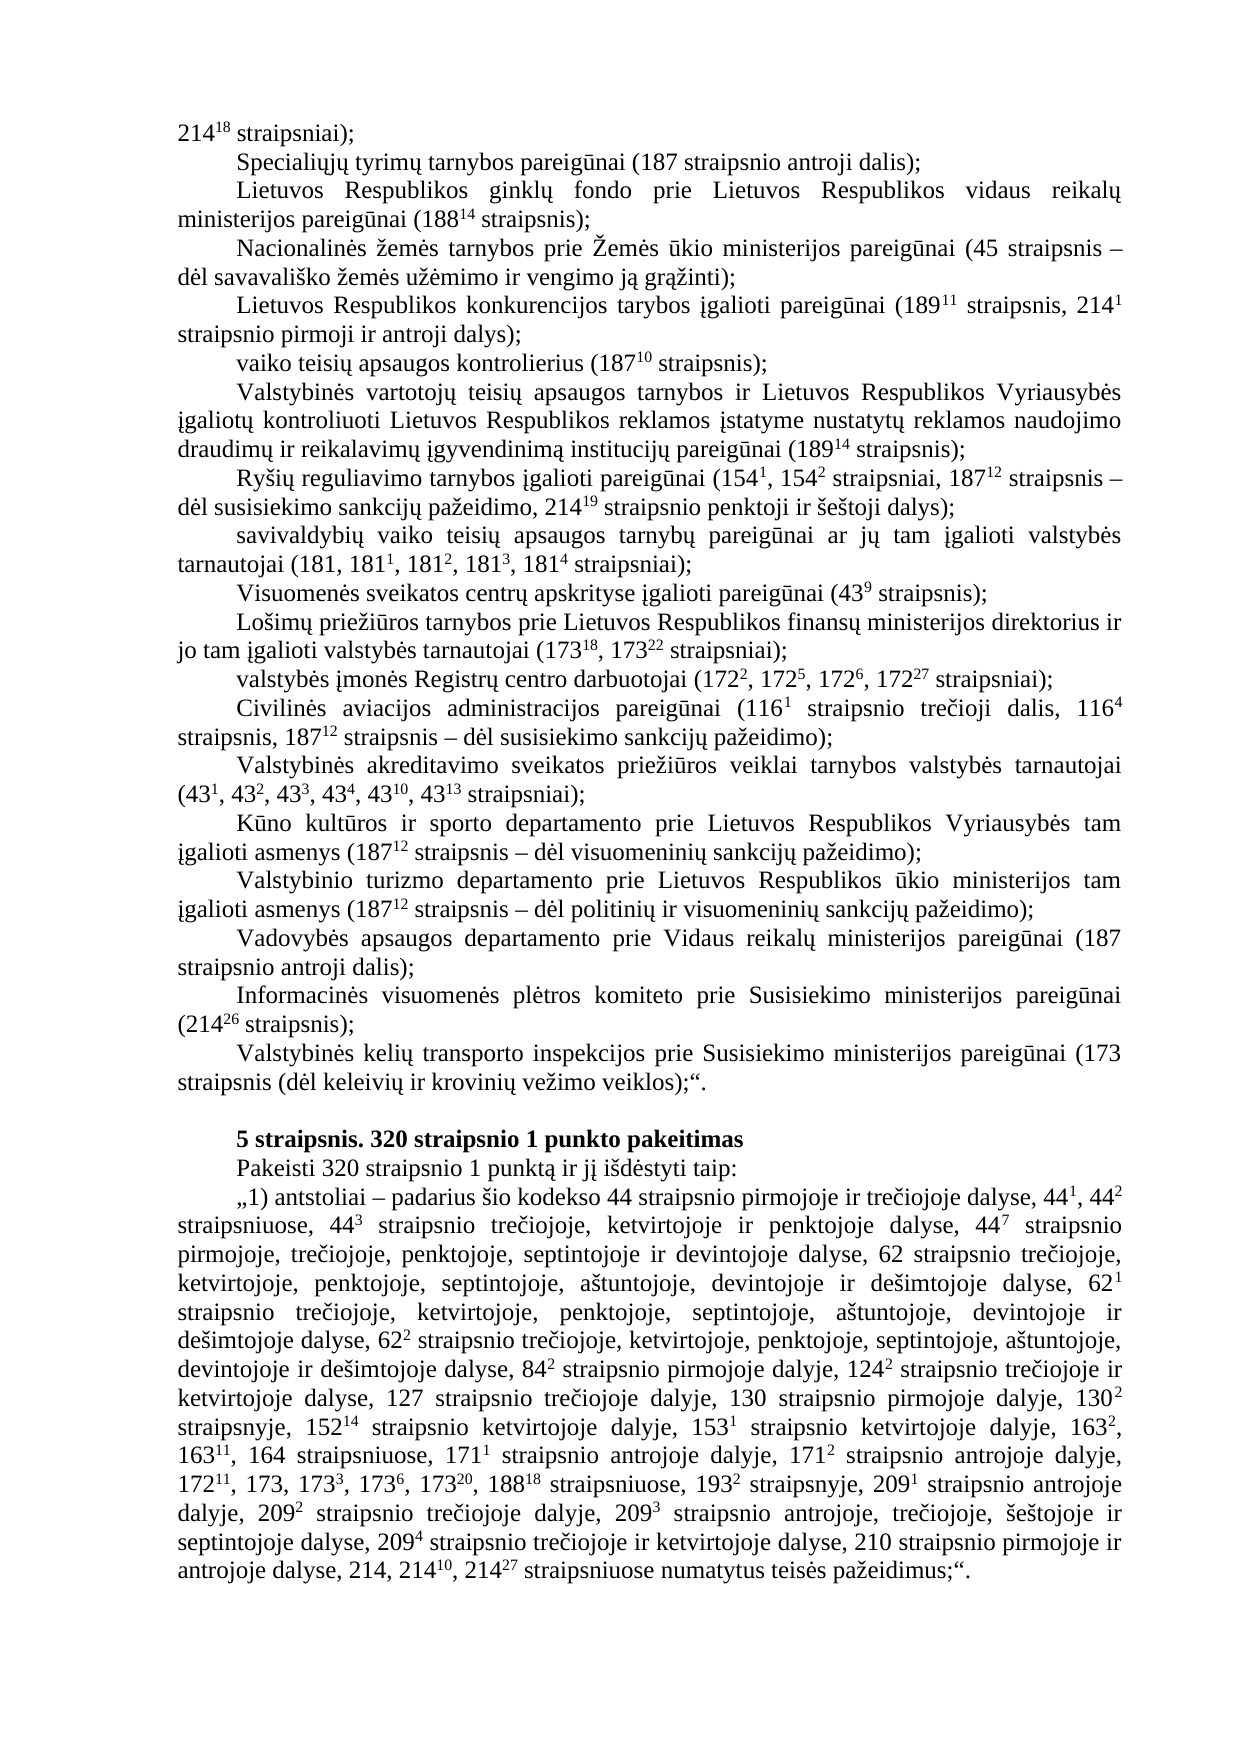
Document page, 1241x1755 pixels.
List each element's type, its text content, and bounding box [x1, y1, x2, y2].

text Valstybinės kelių transporto inspekcijos prie Susisiekimo ministerijos pareigūnai (173 straipsnis (dėl keleivių ir krovinių vežimo veiklos);“. [177, 1038, 1122, 1096]
text Lietuvos Respublikos ginklų fondo prie Lietuvos Respublikos vidaus reikalų ministerijos pareigūnai (18814 straipsnis); [177, 176, 1122, 233]
text Specialiųjų tyrimų tarnybos pareigūnai (187 straipsnio antroji dalis); [177, 147, 1122, 176]
text Ryšių reguliavimo tarnybos įgalioti pareigūnai (1541, 1542 straipsniai, 18712 straipsnis – dėl susisiekimo sankcijų pažeidimo, 21419 straipsnio penktoji ir šeštoji dalys); [177, 463, 1122, 521]
text Kūno kultūros ir sporto departamento prie Lietuvos Respublikos Vyriausybės tam įgalioti asmenys (18712 straipsnis – dėl visuomeninių sankcijų pažeidimo); [177, 808, 1122, 866]
text valstybės įmonės Registrų centro darbuotojai (1722, 1725, 1726, 17227 straipsniai); [177, 664, 1122, 693]
text Civilinės aviacijos administracijos pareigūnai (1161 straipsnio trečioji dalis, 1164 straipsnis, 18712 straipsnis – dėl susisiekimo sankcijų pažeidimo); [177, 693, 1122, 751]
text Valstybinės vartotojų teisių apsaugos tarnybos ir Lietuvos Respublikos Vyriausybės įgaliotų kontroliuoti Lietuvos Respublikos reklamos įstatyme nustatytų reklamos naudojimo draudimų ir reikalavimų įgyvendinimą institucijų pareigūnai (18914 straipsnis); [177, 377, 1122, 463]
text vaiko teisių apsaugos kontrolierius (18710 straipsnis); [177, 348, 1122, 377]
text Lietuvos Respublikos konkurencijos tarybos įgalioti pareigūnai (18911 straipsnis, 2141 straipsnio pirmoji ir antroji dalys); [177, 291, 1122, 348]
text „1) antstoliai – padarius šio kodekso 44 straipsnio pirmojoje ir trečiojoje dalyse, 441, 442 straipsniuose, 443 straipsnio trečiojoje, ketvirtojoje ir penktojoje dalyse, 447 straipsnio pirmojoje, trečiojoje, penktojoje, septintojoje ir devintojoje dalyse, 62 straipsnio trečiojoje, ketvirtojoje, penktojoje, septintojoje, aštuntojoje, devintojoje ir dešimtojoje dalyse, 621 straipsnio trečiojoje, ketvirtojoje, penktojoje, septintojoje, aštuntojoje, devintojoje ir dešimtojoje dalyse, 622 straipsnio trečiojoje, ketvirtojoje, penktojoje, septintojoje, aštuntojoje, devintojoje ir dešimtojoje dalyse, 842 straipsnio pirmojoje dalyje, 1242 straipsnio trečiojoje ir ketvirtojoje dalyse, 127 straipsnio trečiojoje dalyje, 130 straipsnio pirmojoje dalyje, 1302 straipsnyje, 15214 straipsnio ketvirtojoje dalyje, 1531 straipsnio ketvirtojoje dalyje, 1632, 16311, 164 straipsniuose, 1711 straipsnio antrojoje dalyje, 1712 straipsnio antrojoje dalyje, 17211, 173, 1733, 1736, 17320, 18818 straipsniuose, 1932 straipsnyje, 2091 straipsnio antrojoje dalyje, 2092 straipsnio trečiojoje dalyje, 2093 straipsnio antrojoje, trečiojoje, šeštojoje ir septintojoje dalyse, 2094 straipsnio trečiojoje ir ketvirtojoje dalyse, 210 straipsnio pirmojoje ir antrojoje dalyse, 214, 21410, 21427 straipsniuose numatytus teisės pažeidimus;“. [177, 1182, 1122, 1584]
text 5 straipsnis. 320 straipsnio 1 punkto pakeitimas [177, 1124, 1122, 1153]
text Valstybinio turizmo departamento prie Lietuvos Respublikos ūkio ministerijos tam įgalioti asmenys (18712 straipsnis – dėl politinių ir visuomeninių sankcijų pažeidimo); [177, 866, 1122, 923]
text Lošimų priežiūros tarnybos prie Lietuvos Respublikos finansų ministerijos direktorius ir jo tam įgalioti valstybės tarnautojai (17318, 17322 straipsniai); [177, 607, 1122, 664]
text Nacionalinės žemės tarnybos prie Žemės ūkio ministerijos pareigūnai (45 straipsnis – dėl savavališko žemės užėmimo ir vengimo ją grąžinti); [177, 233, 1122, 291]
text savivaldybių vaiko teisių apsaugos tarnybų pareigūnai ar jų tam įgalioti valstybės tarnautojai (181, 1811, 1812, 1813, 1814 straipsniai); [177, 521, 1122, 578]
text Pakeisti 320 straipsnio 1 punktą ir jį išdėstyti taip: [177, 1153, 1122, 1182]
text 21418 straipsniai); [177, 118, 1122, 147]
text Vadovybės apsaugos departamento prie Vidaus reikalų ministerijos pareigūnai (187 straipsnio antroji dalis); [177, 923, 1122, 981]
text Informacinės visuomenės plėtros komiteto prie Susisiekimo ministerijos pareigūnai (21426 straipsnis); [177, 981, 1122, 1038]
text Valstybinės akreditavimo sveikatos priežiūros veiklai tarnybos valstybės tarnautojai (431, 432, 433, 434, 4310, 4313 straipsniai); [177, 751, 1122, 808]
text Visuomenės sveikatos centrų apskrityse įgalioti pareigūnai (439 straipsnis); [177, 578, 1122, 607]
